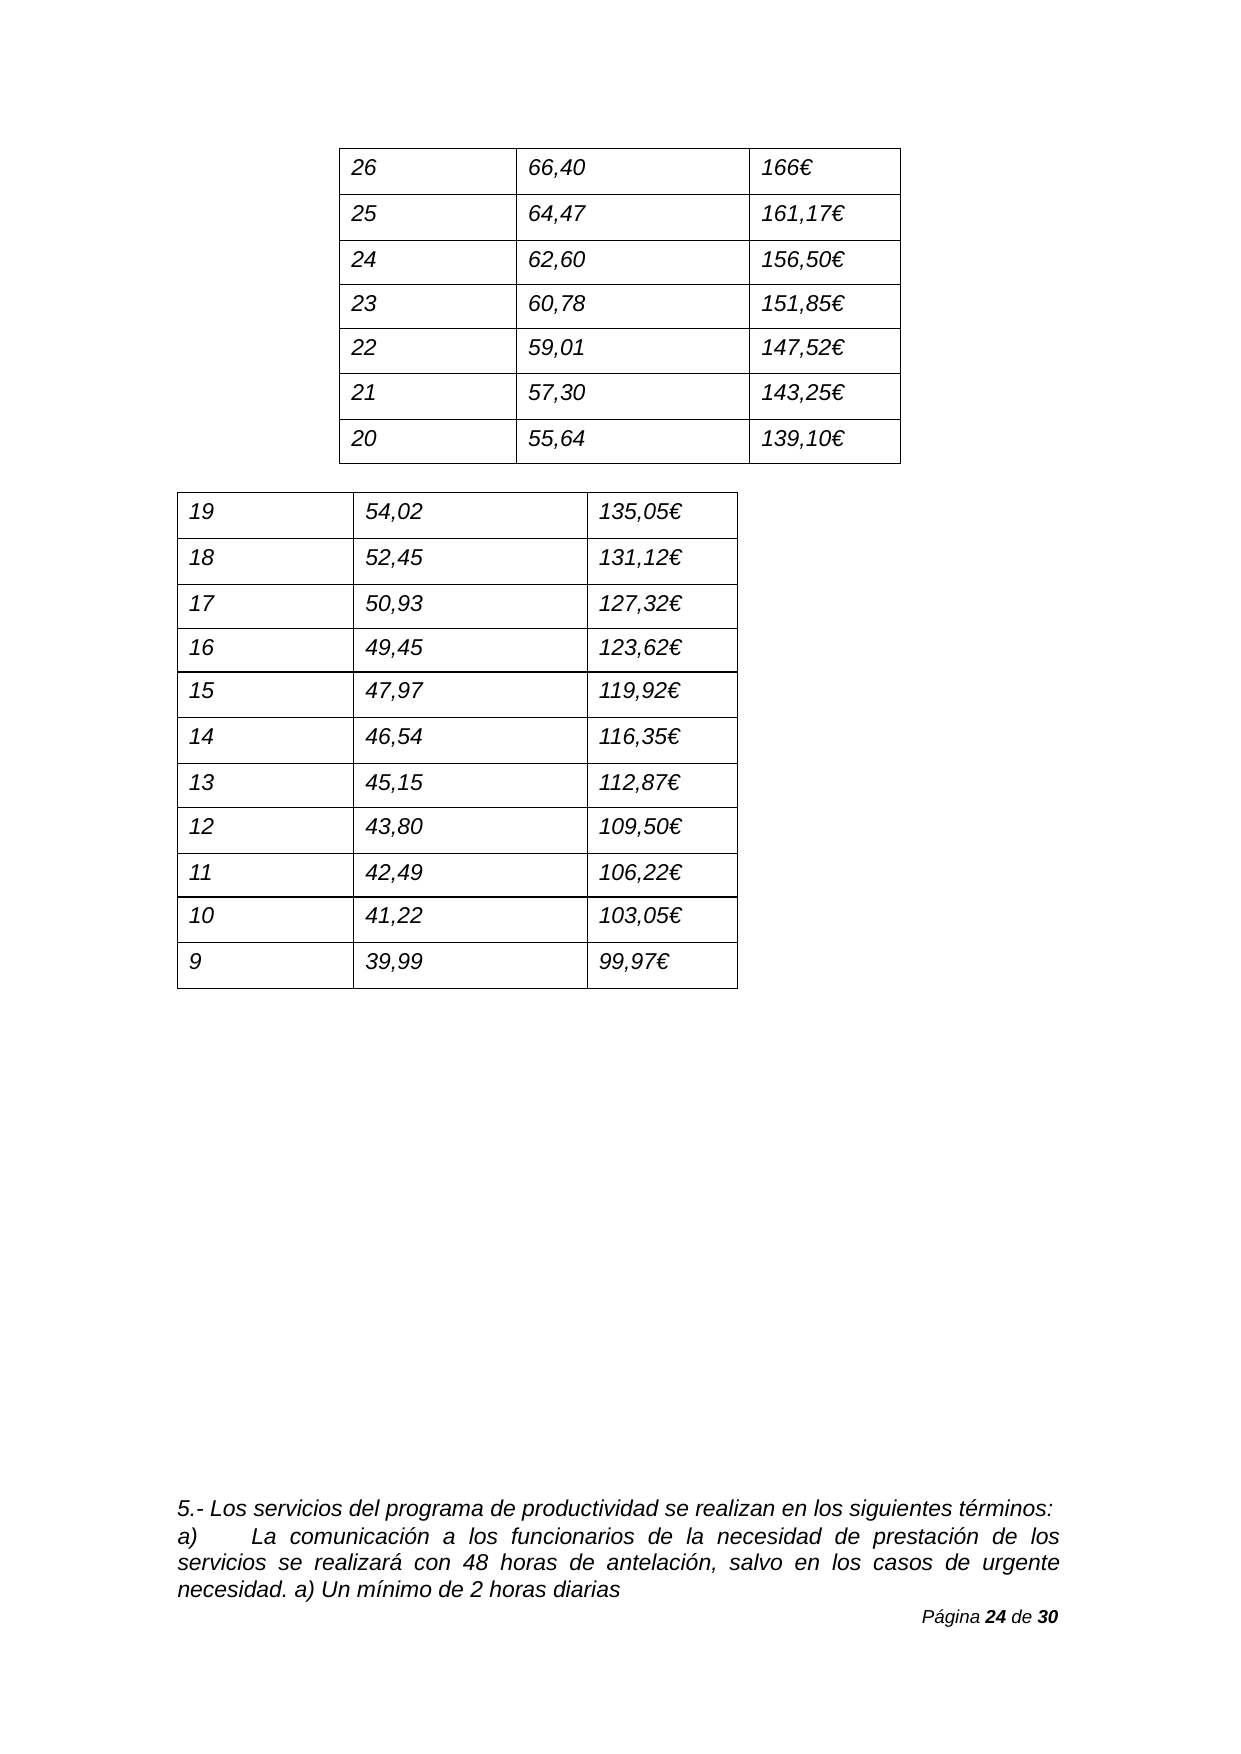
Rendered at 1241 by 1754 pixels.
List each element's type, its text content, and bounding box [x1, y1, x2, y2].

table_cell 26 [340, 149, 516, 194]
table_cell 116,35€ [588, 718, 737, 763]
table_cell 60,78 [517, 285, 749, 328]
table_cell 17 [178, 585, 353, 627]
table_cell 151,85€ [750, 285, 900, 328]
table_cell 13 [178, 764, 353, 807]
table_cell 156,50€ [750, 241, 900, 284]
table_cell 103,05€ [588, 898, 737, 942]
table_cell 22 [340, 329, 516, 373]
table_cell 62,60 [517, 241, 749, 284]
table_cell 106,22€ [588, 854, 737, 896]
table_header 135,05€ [588, 493, 737, 538]
table_cell 12 [178, 808, 353, 852]
table_header 54,02 [354, 493, 587, 538]
table_cell 23 [340, 285, 516, 328]
table_cell 52,45 [354, 539, 587, 584]
table_cell 59,01 [517, 329, 749, 373]
table_cell 99,97€ [588, 943, 737, 988]
table_cell 24 [340, 241, 516, 284]
table_cell 166€ [750, 149, 900, 194]
text 5.- Los servicios del programa de productividad se realizan en los siguientes términos: [177, 1495, 1063, 1522]
table_cell 42,49 [354, 854, 587, 896]
table_cell 50,93 [354, 585, 587, 627]
table_cell 66,40 [517, 149, 749, 194]
table_cell 14 [178, 718, 353, 763]
table_cell 39,99 [354, 943, 587, 988]
table_cell 119,92€ [588, 673, 737, 717]
table_cell 9 [178, 943, 353, 988]
table_cell 161,17€ [750, 195, 900, 240]
table_cell 46,54 [354, 718, 587, 763]
table_cell 41,22 [354, 898, 587, 942]
table_cell 123,62€ [588, 629, 737, 671]
table_cell 10 [178, 898, 353, 942]
table_cell 16 [178, 629, 353, 671]
table_header 19 [178, 493, 353, 538]
table_cell 18 [178, 539, 353, 584]
table_cell 64,47 [517, 195, 749, 240]
table_cell 21 [340, 374, 516, 419]
table_cell 139,10€ [750, 420, 900, 463]
table_cell 47,97 [354, 673, 587, 717]
table_cell 25 [340, 195, 516, 240]
table_cell 11 [178, 854, 353, 896]
table_cell 127,32€ [588, 585, 737, 627]
table_cell 43,80 [354, 808, 587, 852]
table_cell 15 [178, 673, 353, 717]
list La comunicación a los funcionarios de la necesidad de prestación de los servicios se realizará con 48 horas de antelación, salvo en los casos de urgente necesidad. a) Un mínimo de 2 horas diarias [177, 1523, 1063, 1602]
table_cell 45,15 [354, 764, 587, 807]
table_cell 49,45 [354, 629, 587, 671]
table_cell 109,50€ [588, 808, 737, 852]
table_cell 131,12€ [588, 539, 737, 584]
table_cell 55,64 [517, 420, 749, 463]
table_cell 57,30 [517, 374, 749, 419]
table_cell 112,87€ [588, 764, 737, 807]
table_cell 143,25€ [750, 374, 900, 419]
table_cell 147,52€ [750, 329, 900, 373]
table_cell 20 [340, 420, 516, 463]
